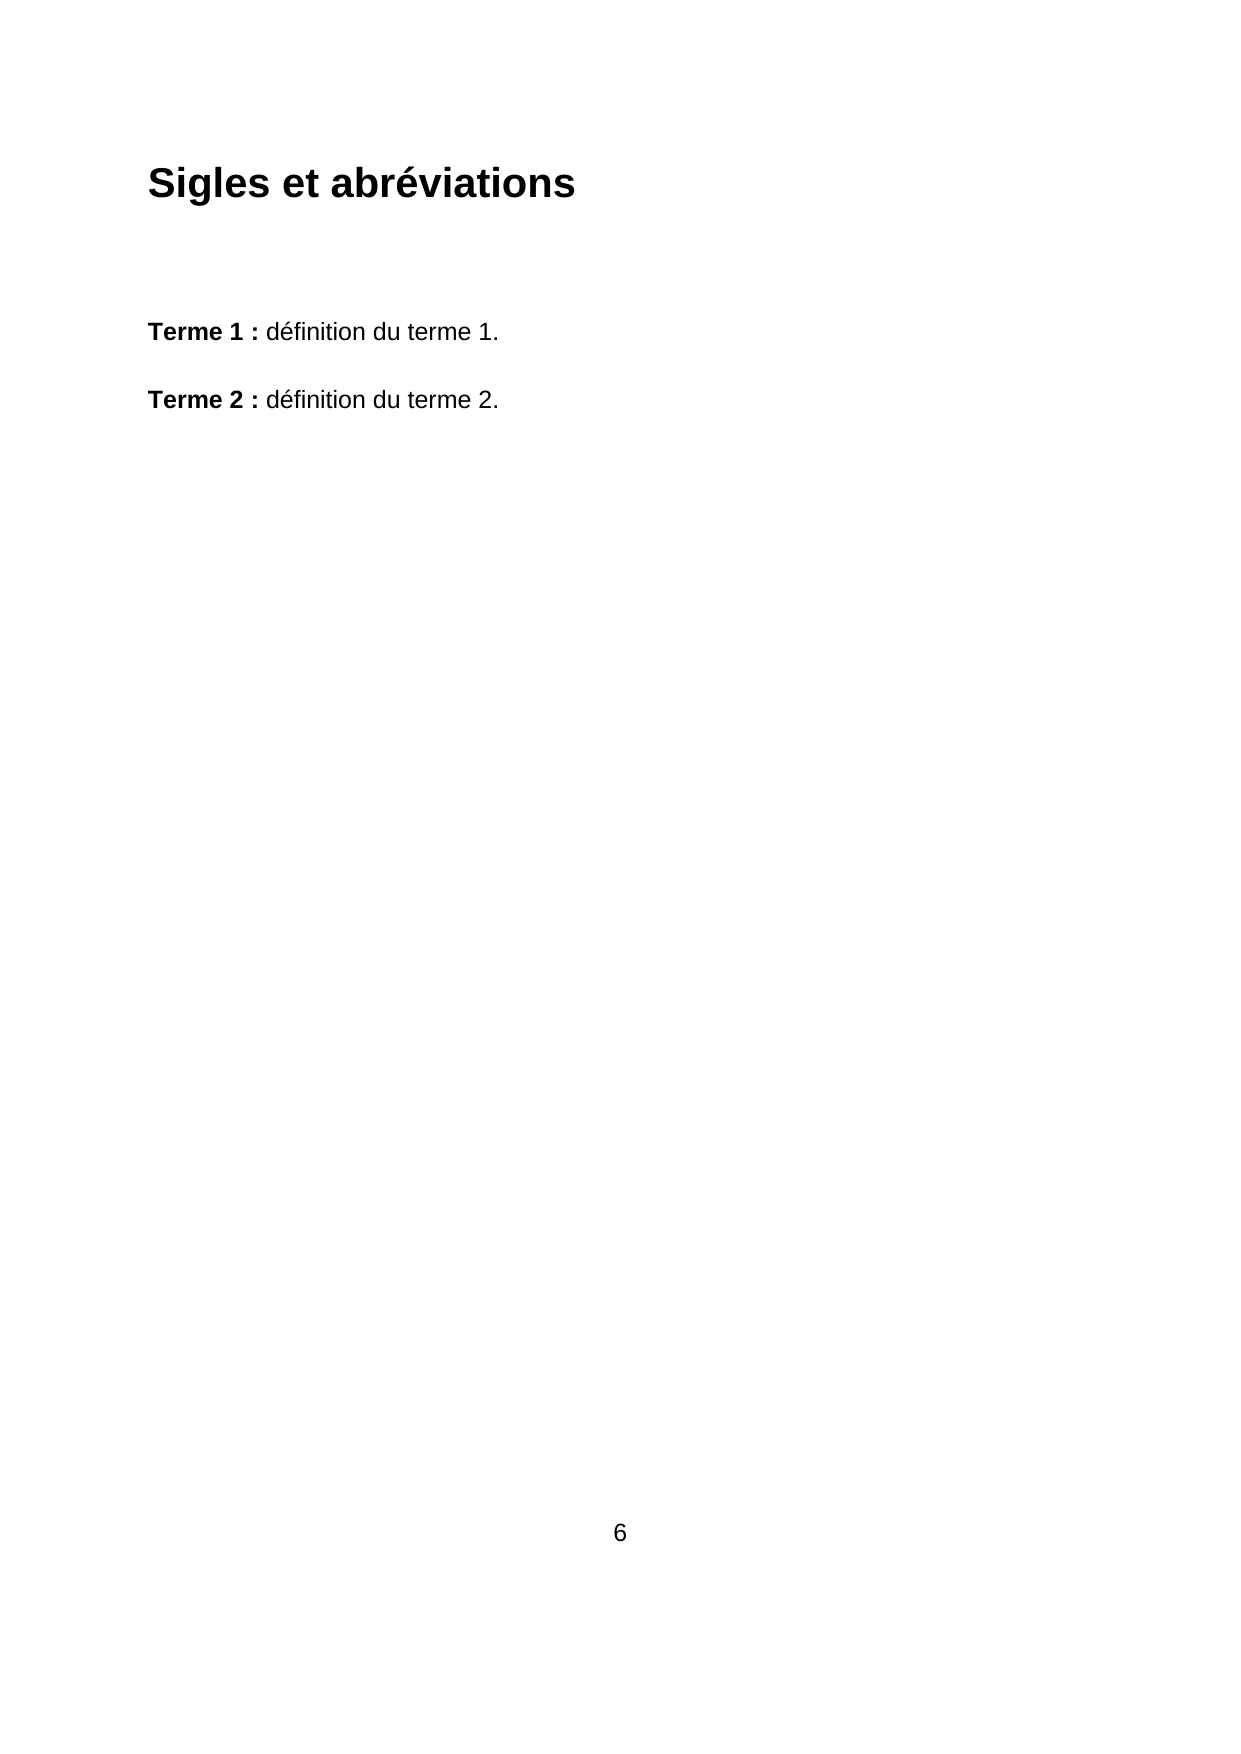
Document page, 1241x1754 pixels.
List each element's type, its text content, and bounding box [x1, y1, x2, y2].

text Terme 2 : définition du terme 2. [148, 385, 1093, 414]
subtitle Sigles et abréviations [148, 158, 1093, 206]
text Terme 1 : définition du terme 1. [148, 317, 1093, 346]
